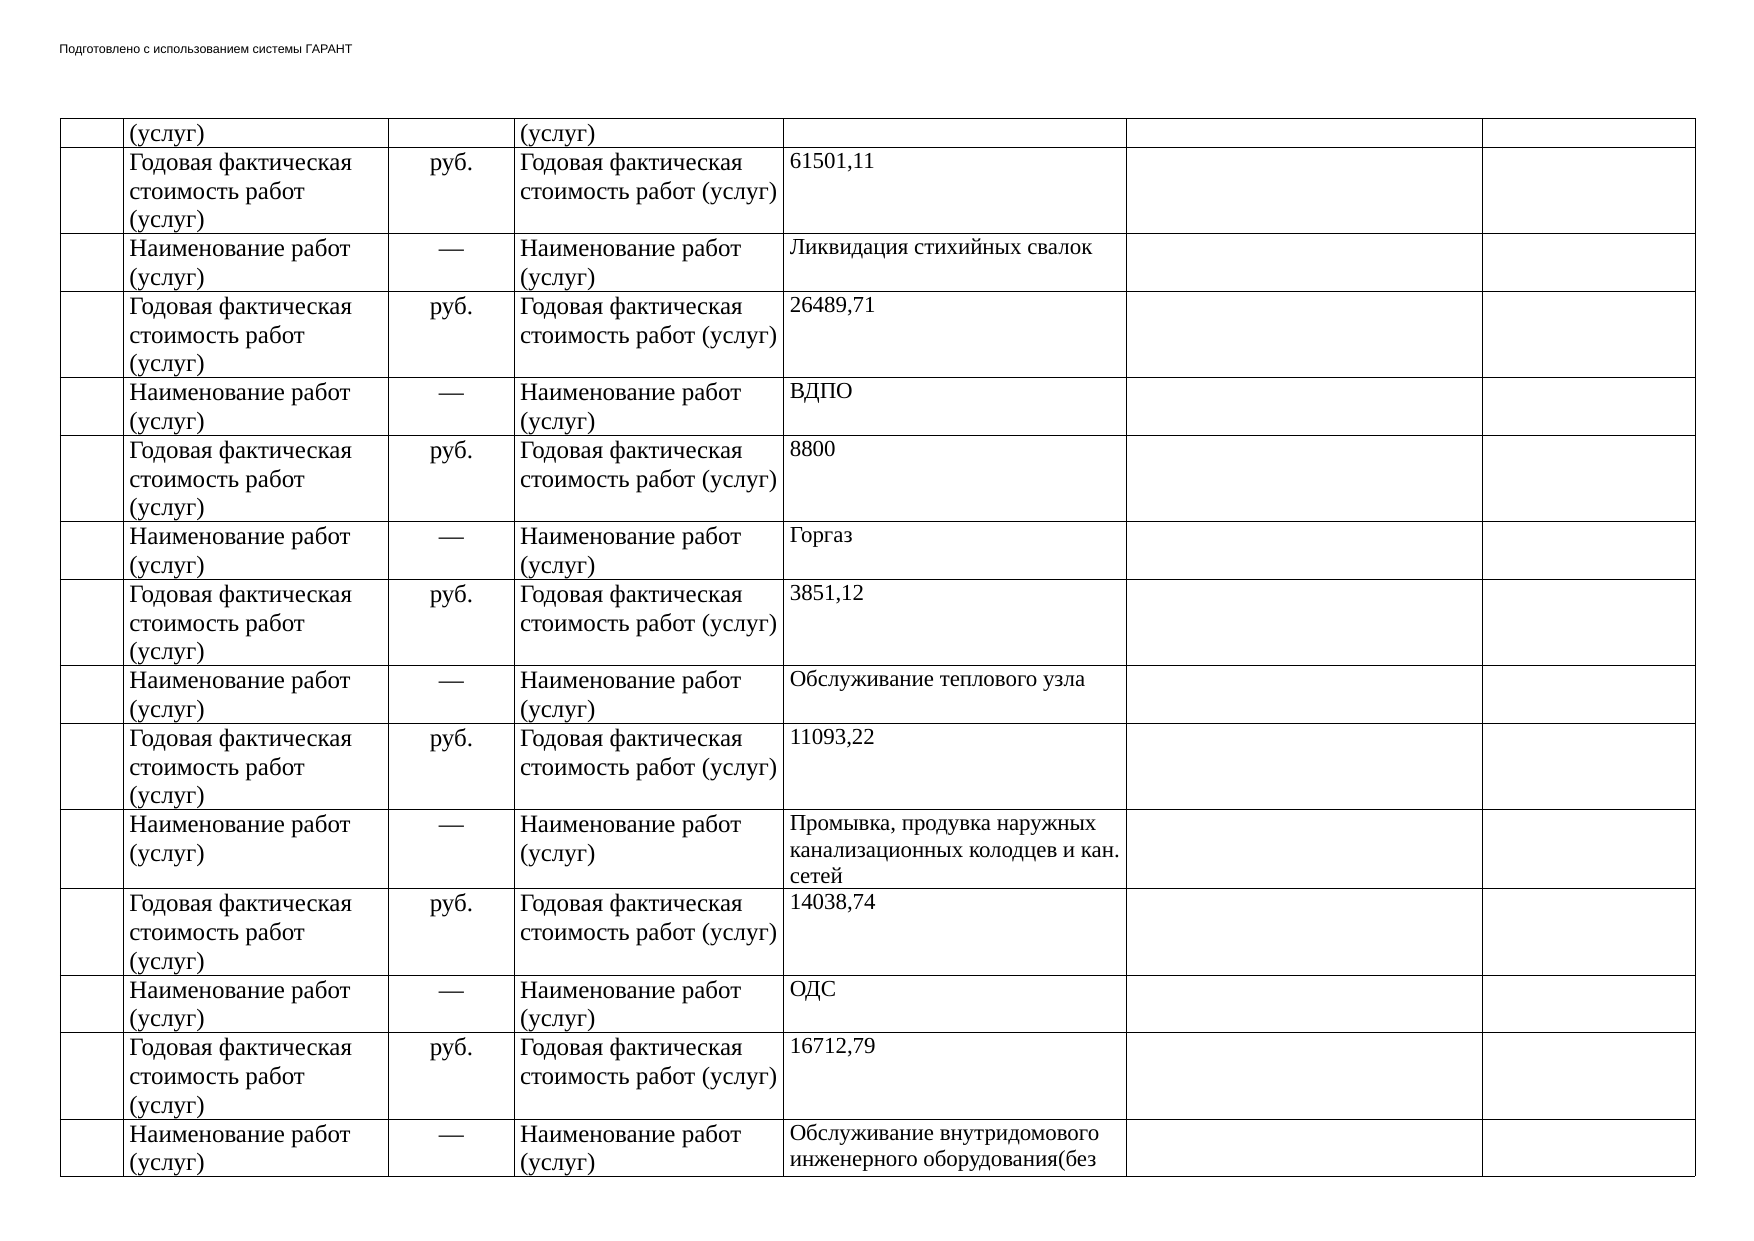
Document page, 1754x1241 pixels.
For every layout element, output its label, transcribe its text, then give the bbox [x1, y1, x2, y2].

table_cell [61, 580, 123, 665]
table_cell ВДПО [784, 378, 1126, 435]
table_cell [1483, 580, 1695, 665]
table_cell [61, 292, 123, 377]
table_cell Наименование работ (услуг) [124, 976, 388, 1032]
table_cell [1483, 889, 1695, 975]
table_cell [61, 436, 123, 521]
table_cell [1127, 292, 1482, 377]
table_cell Обслуживание теплового узла [784, 666, 1126, 723]
table_cell Ликвидация стихийных свалок [784, 234, 1126, 291]
table_cell [1483, 234, 1695, 291]
table_cell (услуг) [124, 119, 388, 147]
table_cell [1483, 522, 1695, 579]
table_cell Годовая фактическая стоимость работ (услуг) [515, 889, 783, 975]
table_cell [1127, 234, 1482, 291]
table_cell Годовая фактическая стоимость работ (услуг) [515, 292, 783, 377]
table_cell 26489,71 [784, 292, 1126, 377]
table_cell [1483, 1033, 1695, 1119]
table_cell 14038,74 [784, 889, 1126, 975]
table_cell 61501,11 [784, 148, 1126, 233]
table_cell [1127, 378, 1482, 435]
table_cell руб. [389, 889, 514, 975]
table_cell Наименование работ (услуг) [515, 234, 783, 291]
table_cell [1483, 436, 1695, 521]
table_cell Наименование работ (услуг) [515, 1120, 783, 1176]
table_cell [1483, 1120, 1695, 1176]
table_cell Наименование работ (услуг) [124, 378, 388, 435]
table_cell ОДС [784, 976, 1126, 1032]
table_cell Наименование работ (услуг) [515, 522, 783, 579]
table_cell [1127, 522, 1482, 579]
table_cell Наименование работ (услуг) [515, 976, 783, 1032]
table_cell Наименование работ (услуг) [124, 810, 388, 888]
table_cell Годовая фактическая стоимость работ (услуг) [124, 436, 388, 521]
table_cell Годовая фактическая стоимость работ (услуг) [515, 1033, 783, 1119]
table_cell Наименование работ (услуг) [124, 234, 388, 291]
table_cell [1127, 1033, 1482, 1119]
table_cell Годовая фактическая стоимость работ (услуг) [124, 724, 388, 809]
table_cell — [389, 810, 514, 888]
table_cell [1127, 148, 1482, 233]
table_cell руб. [389, 724, 514, 809]
table_cell — [389, 666, 514, 723]
table_cell [61, 378, 123, 435]
table_cell [61, 810, 123, 888]
table_cell Годовая фактическая стоимость работ (услуг) [515, 436, 783, 521]
table_cell [61, 724, 123, 809]
table_cell [61, 666, 123, 723]
table_cell руб. [389, 292, 514, 377]
table_cell [1127, 119, 1482, 147]
table_cell Годовая фактическая стоимость работ (услуг) [124, 292, 388, 377]
table_cell Наименование работ (услуг) [515, 810, 783, 888]
table_cell Годовая фактическая стоимость работ (услуг) [124, 580, 388, 665]
table_cell [61, 148, 123, 233]
table_cell [61, 119, 123, 147]
table_cell [1127, 1120, 1482, 1176]
table_cell [1483, 666, 1695, 723]
table_cell [1127, 436, 1482, 521]
table_cell [1483, 292, 1695, 377]
table_cell руб. [389, 436, 514, 521]
table_cell [1127, 724, 1482, 809]
table_cell Годовая фактическая стоимость работ (услуг) [124, 889, 388, 975]
table_cell — [389, 378, 514, 435]
table_cell [784, 119, 1126, 147]
table_cell (услуг) [515, 119, 783, 147]
table_cell [1127, 810, 1482, 888]
table_cell [1483, 810, 1695, 888]
table_cell Обслуживание внутридомового инженерного оборудования(без эл. сетей) [784, 1120, 1126, 1176]
table_cell [1127, 666, 1482, 723]
table_cell [61, 522, 123, 579]
table_cell руб. [389, 148, 514, 233]
table_cell Годовая фактическая стоимость работ (услуг) [515, 148, 783, 233]
table_cell 11093,22 [784, 724, 1126, 809]
table_cell [61, 889, 123, 975]
table_cell 3851,12 [784, 580, 1126, 665]
table_cell — [389, 1120, 514, 1176]
table_cell Годовая фактическая стоимость работ (услуг) [515, 724, 783, 809]
table_cell [389, 119, 514, 147]
table_cell 8800 [784, 436, 1126, 521]
table_cell Наименование работ (услуг) [515, 666, 783, 723]
table_cell Годовая фактическая стоимость работ (услуг) [515, 580, 783, 665]
table_cell [1483, 148, 1695, 233]
table_cell Годовая фактическая стоимость работ (услуг) [124, 148, 388, 233]
table_cell Наименование работ (услуг) [124, 666, 388, 723]
table_cell Наименование работ (услуг) [124, 1120, 388, 1176]
table_cell — [389, 976, 514, 1032]
table_cell Наименование работ (услуг) [124, 522, 388, 579]
table_cell [61, 1120, 123, 1176]
table_cell [1127, 580, 1482, 665]
table_cell [1483, 119, 1695, 147]
table_cell [61, 1033, 123, 1119]
table_cell Горгаз [784, 522, 1126, 579]
table_cell [1483, 378, 1695, 435]
table_cell [1483, 976, 1695, 1032]
table_cell 16712,79 [784, 1033, 1126, 1119]
table_cell [61, 234, 123, 291]
table_cell руб. [389, 580, 514, 665]
table_cell [1127, 976, 1482, 1032]
table_cell [1127, 889, 1482, 975]
table_cell — [389, 522, 514, 579]
table_cell Годовая фактическая стоимость работ (услуг) [124, 1033, 388, 1119]
table_cell — [389, 234, 514, 291]
table_cell руб. [389, 1033, 514, 1119]
table_cell Наименование работ (услуг) [515, 378, 783, 435]
table_cell [1483, 724, 1695, 809]
table_cell [61, 976, 123, 1032]
